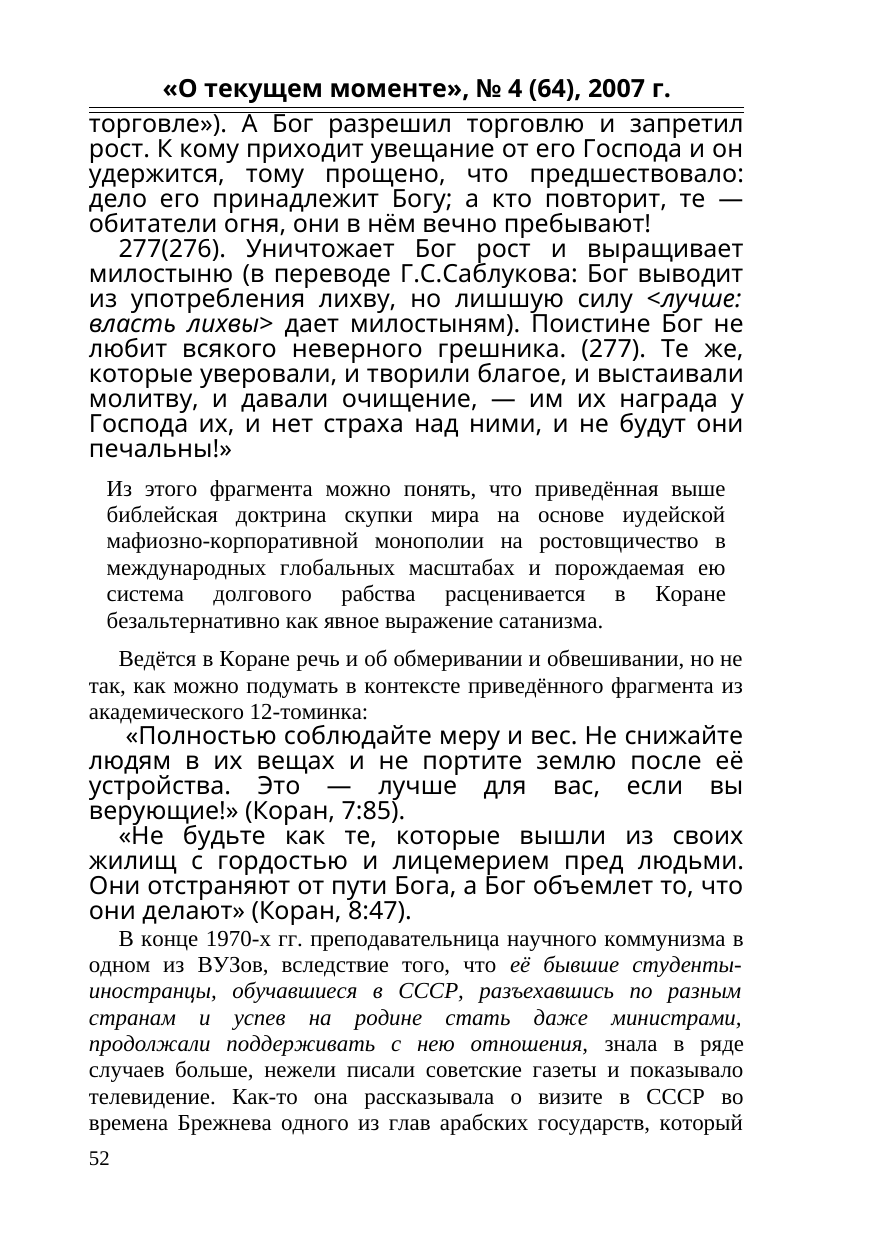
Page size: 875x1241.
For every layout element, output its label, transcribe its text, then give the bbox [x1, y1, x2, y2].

text торговле»). А Бог разрешил торговлю и запретил рост. К кому приходит увещание от его Господа и он удержится, тому прощено, что предшествовало: дело его принадлежит Богу; а кто повторит, те — обитатели огня, они в нём вечно пребывают! [89, 113, 744, 237]
text «Полностью соблюдайте меру и вес. Не снижайте людям в их вещах и не портите землю после её устройства. Это — лучше для вас, если вы верующие!» (Коран, 7:85). [89, 724, 744, 824]
text Из этого фрагмента можно понять, что приведённая выше библейская доктрина скупки мира на основе иудейской мафиозно-корпоративной монополии на ростовщичество в международных глобальных масштабах и порождаемая ею система долгового рабства расценивается в Коране безальтернативно как явное выражение сатанизма. [106, 475, 726, 633]
text «Не будьте как те, которые вышли из своих жилищ с гордостью и лицемерием пред людьми. Они отстраняют от пути Бога, а Бог объемлет то, что они делают» (Коран, 8:47). [89, 824, 744, 924]
text Ведётся в Коране речь и об обмеривании и обвешивании, но не так, как можно подумать в контексте приведённого фрагмента из академического 12-томинка: [89, 646, 744, 724]
text 277(276). Уничтожает Бог рост и выращивает милостыню (в переводе Г.С.Саблукова: Бог выводит из употребления лихву, но лишшую силу <лучше: власть лихвы> дает милостыням). Поистине Бог не любит всякого неверного грешника. (277). Те же, которые уверовали, и творили благое, и выстаивали молитву, и давали очищение, — им их награда у Господа их, и нет страха над ними, и не будут они печальны!» [89, 237, 744, 462]
text В конце 1970‑х гг. преподавательница научного коммунизма в одном из ВУЗов, вследствие того, что её бывшие студенты-иностранцы, обучавшиеся в СССР, разъехавшись по разным странам и успев на родине стать даже министрами, продолжали поддерживать с нею отношения, знала в ряде случаев больше, нежели писали советские газеты и показывало телевидение. Как-то она рассказывала о визите в СССР во времена Брежнева одного из глав арабских государств, который [89, 924, 744, 1135]
